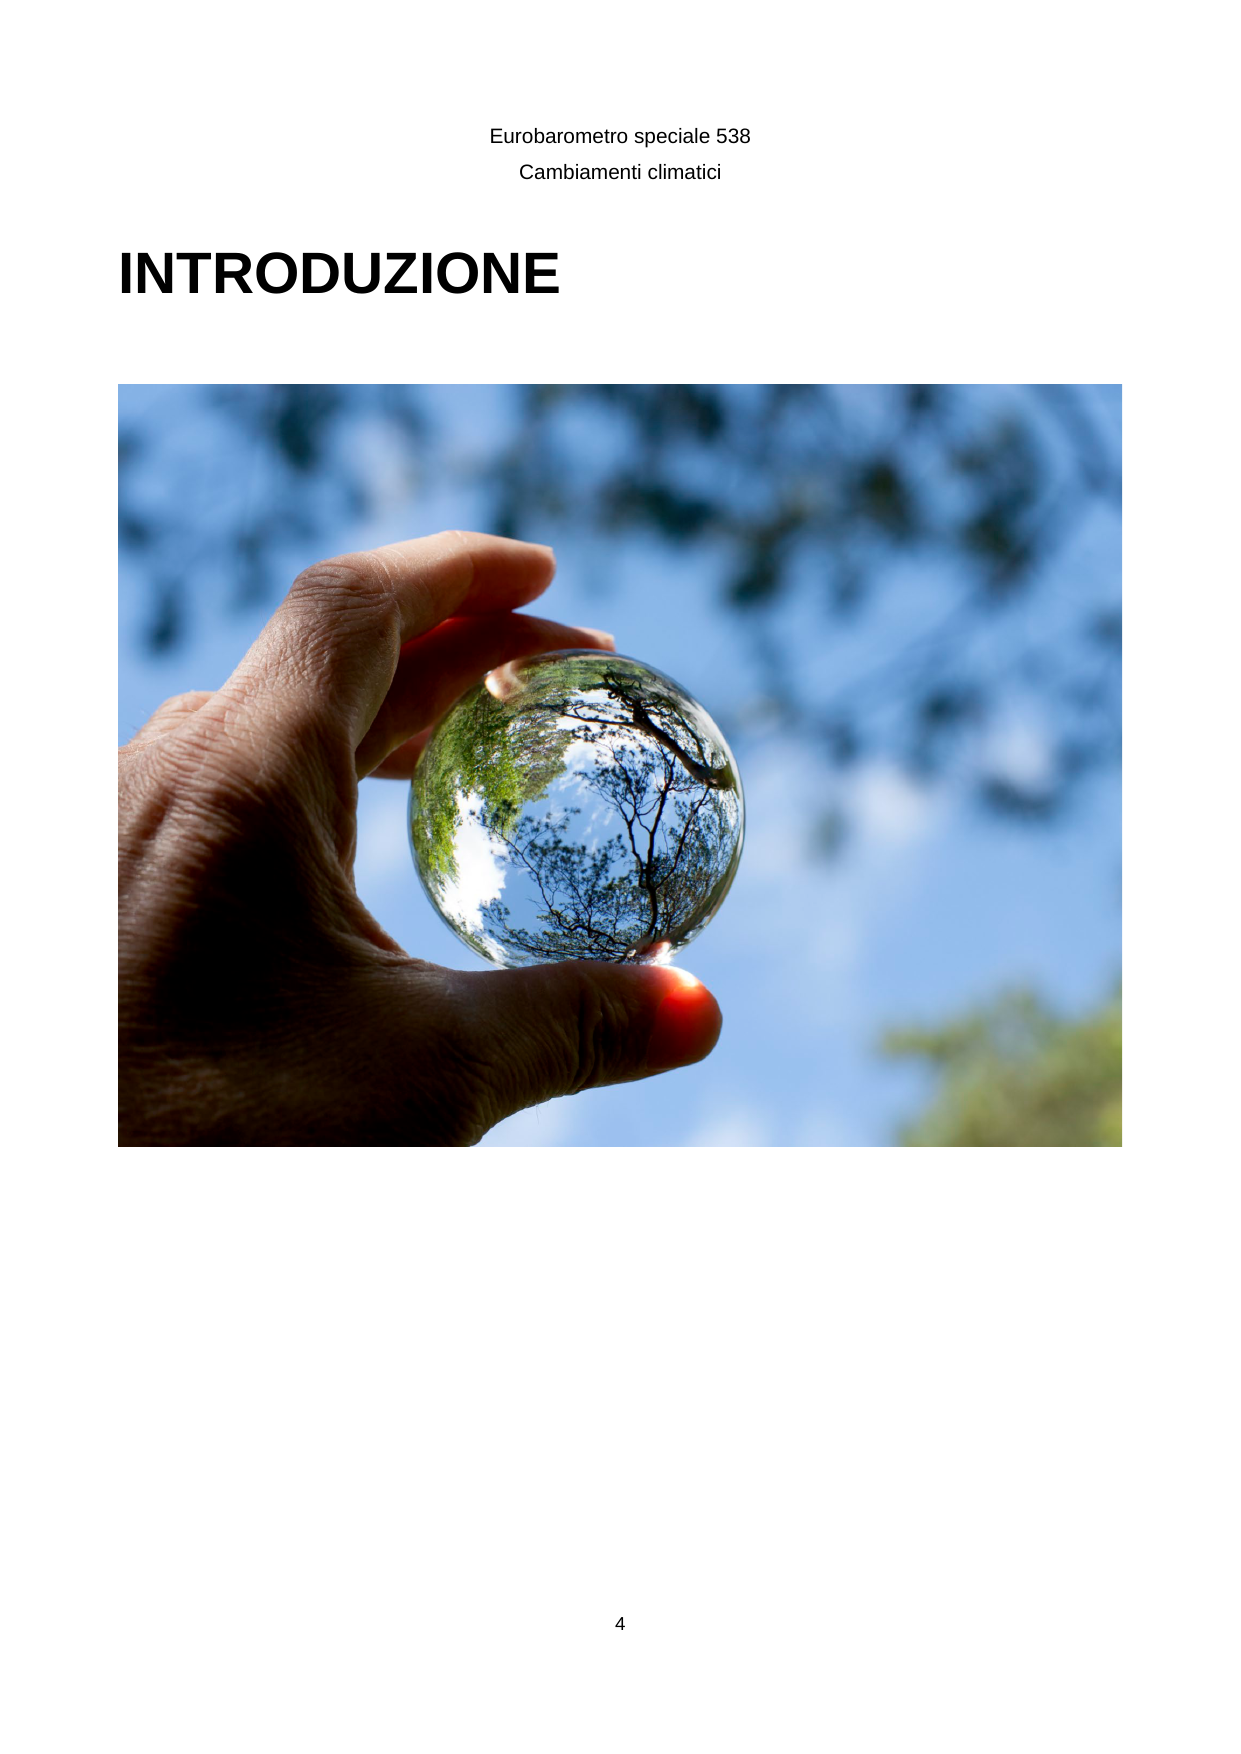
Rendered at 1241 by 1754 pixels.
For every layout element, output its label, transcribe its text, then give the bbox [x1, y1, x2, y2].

picture [118, 384, 1123, 1147]
subtitle INTRODUZIONE [118, 238, 1122, 305]
